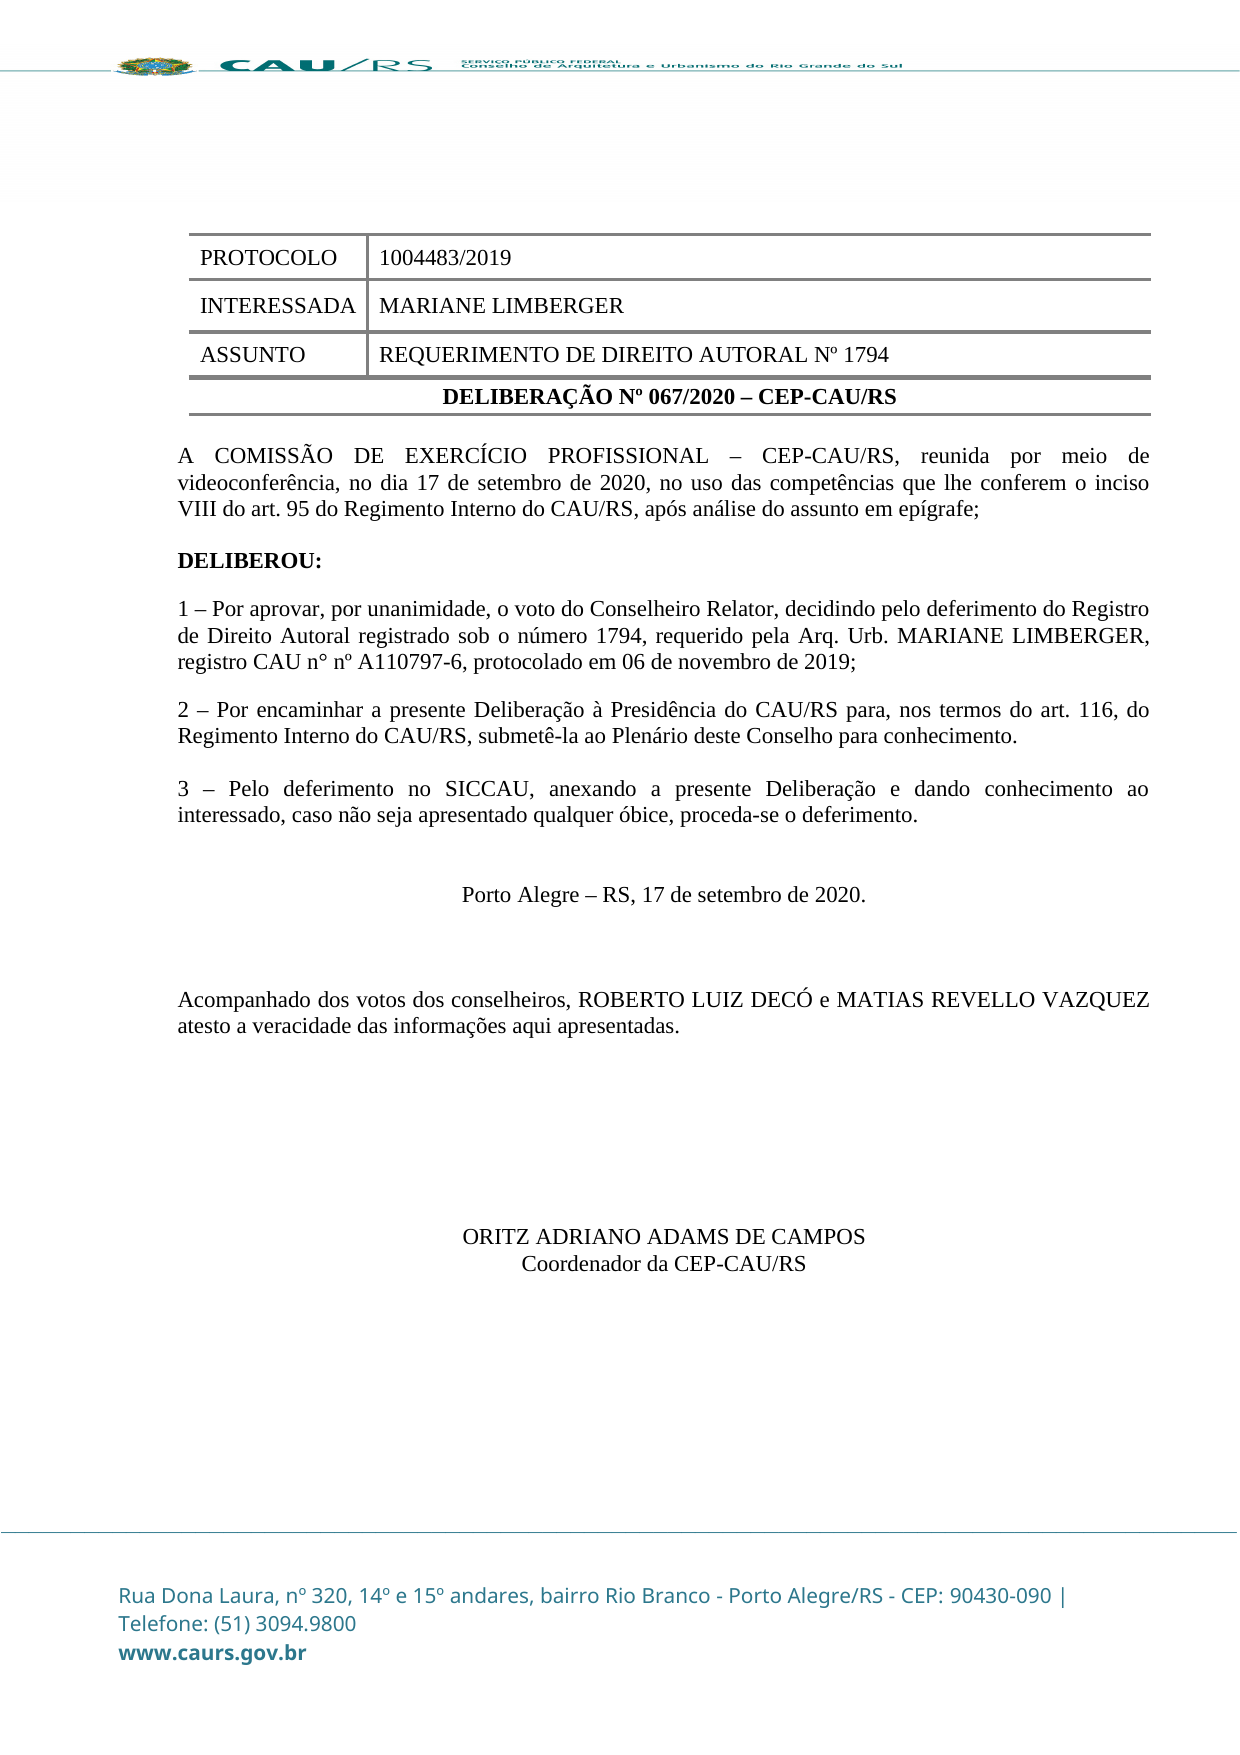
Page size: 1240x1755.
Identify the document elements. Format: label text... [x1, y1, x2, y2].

text 3 – Pelo deferimento no SICCAU, anexando a presente Deliberação e dando conhecimento ao interessado, caso não seja apresentado qualquer óbice, proceda-se o deferimento. [177, 775, 1151, 828]
text Coordenador da CEP-CAU/RS [177, 1249, 1151, 1276]
text Porto Alegre – RS, 17 de setembro de 2020. [177, 881, 1151, 907]
table_cell MARIANE LIMBERGER [369, 281, 1151, 330]
text 1 – Por aprovar, por unanimidade, o voto do Conselheiro Relator, decidindo pelo deferimento do Registro de Direito Autoral registrado sob o número 1794, requerido pela Arq. Urb. MARIANE LIMBERGER, registro CAU n° nº A110797-6, protocolado em 06 de novembro de 2019; [177, 596, 1151, 674]
table_cell INTERESSADA [189, 281, 366, 330]
table_cell REQUERIMENTO DE DIREITO AUTORAL Nº 1794 [369, 334, 1151, 375]
table_cell DELIBERAÇÃO Nº 067/2020 – CEP-CAU/RS [189, 380, 1151, 413]
table_header PROTOCOLO [189, 236, 366, 278]
text ORITZ ADRIANO ADAMS DE CAMPOS [177, 1223, 1151, 1249]
text Acompanhado dos votos dos conselheiros, ROBERTO LUIZ DECÓ e MATIAS REVELLO VAZQUEZ atesto a veracidade das informações aqui apresentadas. [177, 986, 1151, 1039]
table_header 1004483/2019 [369, 236, 1151, 278]
table_cell ASSUNTO [189, 334, 366, 375]
text A COMISSÃO DE EXERCÍCIO PROFISSIONAL – CEP-CAU/RS, reunida por meio de videoconferência, no dia 17 de setembro de 2020, no uso das competências que lhe conferem o inciso VIII do art. 95 do Regimento Interno do CAU/RS, após análise do assunto em epígrafe; [177, 442, 1151, 521]
text DELIBEROU: [177, 548, 1151, 574]
text 2 – Por encaminhar a presente Deliberação à Presidência do CAU/RS para, nos termos do art. 116, do Regimento Interno do CAU/RS, submetê-la ao Plenário deste Conselho para conhecimento. [177, 696, 1151, 749]
